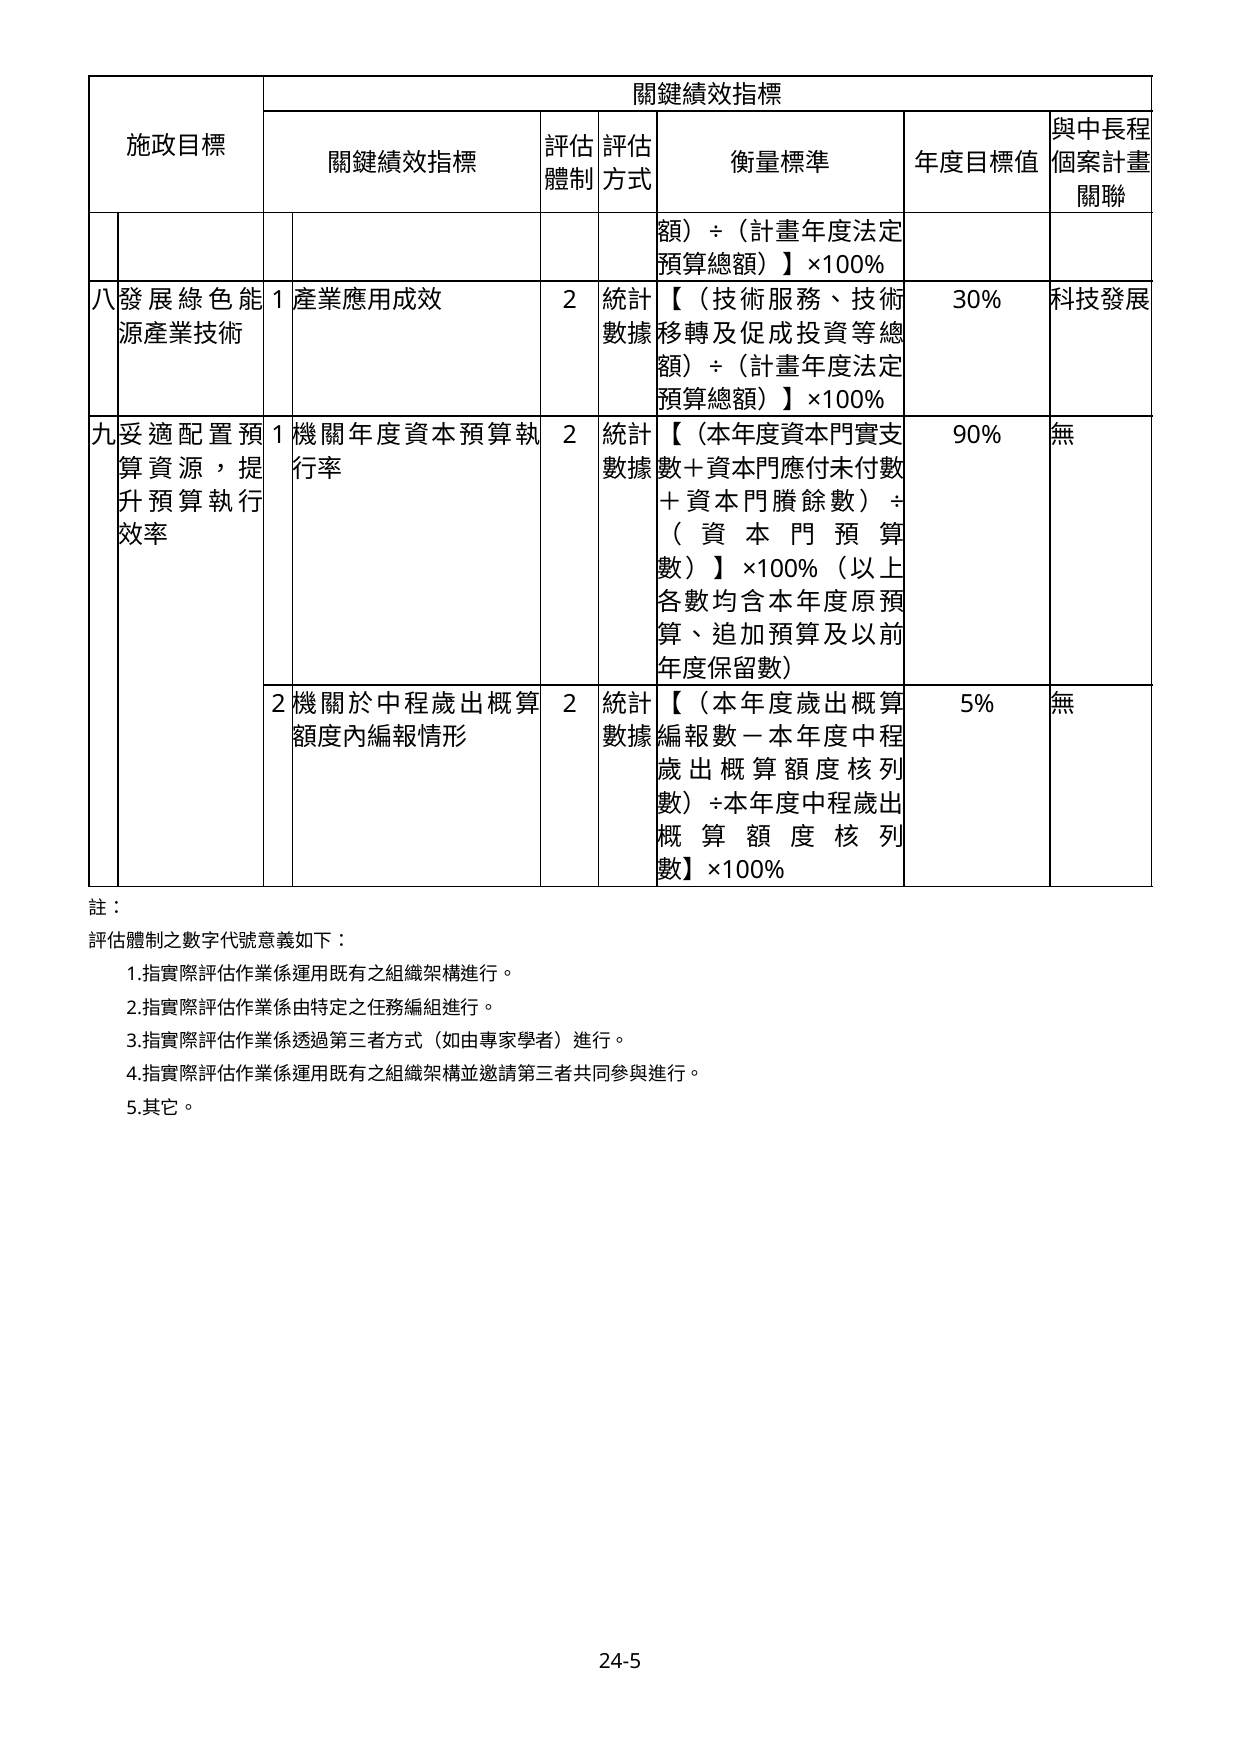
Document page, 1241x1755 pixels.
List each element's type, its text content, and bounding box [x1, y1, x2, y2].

table_cell 與中長程個案計畫關聯 [1051, 112, 1151, 212]
table_cell 機關於中程歲出概算額度內編報情形 [293, 686, 540, 886]
table_cell 統計數據 [599, 686, 656, 886]
text 註： [89, 887, 1152, 921]
table_cell 九 [90, 417, 117, 886]
table_cell [293, 213, 540, 280]
table_cell 2 [541, 282, 598, 415]
table_cell 衡量標準 [658, 112, 903, 212]
table_cell 評估 方式 [599, 112, 656, 212]
table_cell [1051, 213, 1151, 280]
text 2.指實際評估作業係由特定之任務編組進行。 [89, 987, 1152, 1021]
table_cell 發展工程跨域整合技術 [119, 213, 263, 280]
table_header 施政目標 [90, 77, 263, 212]
table_cell 關鍵績效指標 [264, 112, 540, 212]
table_cell 機關年度資本預算執行率 [293, 417, 540, 684]
table_cell 【（本年度歲出概算編報數－本年度中程歲出概算額度核列數）÷本年度中程歲出概算額度核列數】×100% [658, 686, 903, 886]
table_cell 90% [905, 417, 1049, 684]
table_cell 【（本年度資本門實支數＋資本門應付未付數＋資本門賸餘數）÷（資本門預算數）】×100%（以上各數均含本年度原預算、追加預算及以前年度保留數） [658, 417, 903, 684]
table_cell 無 [1051, 417, 1151, 684]
table_cell 無 [1051, 686, 1151, 886]
table_cell 【（技術服務、技術移轉及促成投資等總額）÷（計畫年度法定預算總額）】×100% [658, 282, 903, 415]
table_cell [264, 213, 292, 280]
text 3.指實際評估作業係透過第三者方式（如由專家學者）進行。 [89, 1021, 1152, 1054]
table_cell 評估 體制 [541, 112, 598, 212]
table_header 關鍵績效指標 [264, 77, 1151, 110]
table_cell 年度目標值 [905, 112, 1049, 212]
table_cell 5% [905, 686, 1049, 886]
table_cell [905, 213, 1049, 280]
table_cell [599, 213, 656, 280]
table_cell 妥適配置預算資源，提升預算執行效率 [119, 417, 263, 886]
table_cell 30% [905, 282, 1049, 415]
table_cell 額）÷（計畫年度法定預算總額）】×100% [658, 213, 903, 280]
table_cell 2 [264, 686, 292, 886]
table_cell 統計數據 [599, 282, 656, 415]
table_cell 八 [90, 282, 117, 415]
table_cell [541, 213, 598, 280]
text 5.其它。 [89, 1087, 1152, 1121]
table_cell 2 [541, 686, 598, 886]
text 4.指實際評估作業係運用既有之組織架構並邀請第三者共同參與進行。 [89, 1054, 1152, 1087]
table_cell 產業應用成效 [293, 282, 540, 415]
table_cell 統計數據 [599, 417, 656, 684]
table_cell 2 [541, 417, 598, 684]
table_cell 1 [264, 282, 292, 415]
text 1.指實際評估作業係運用既有之組織架構進行。 [89, 954, 1152, 987]
table_cell 1 [264, 417, 292, 684]
table_cell 發展綠色能源產業技術 [119, 282, 263, 415]
table_cell 七 [90, 213, 117, 280]
table_cell 科技發展 [1051, 282, 1151, 415]
text 評估體制之數字代號意義如下： [89, 921, 1152, 954]
